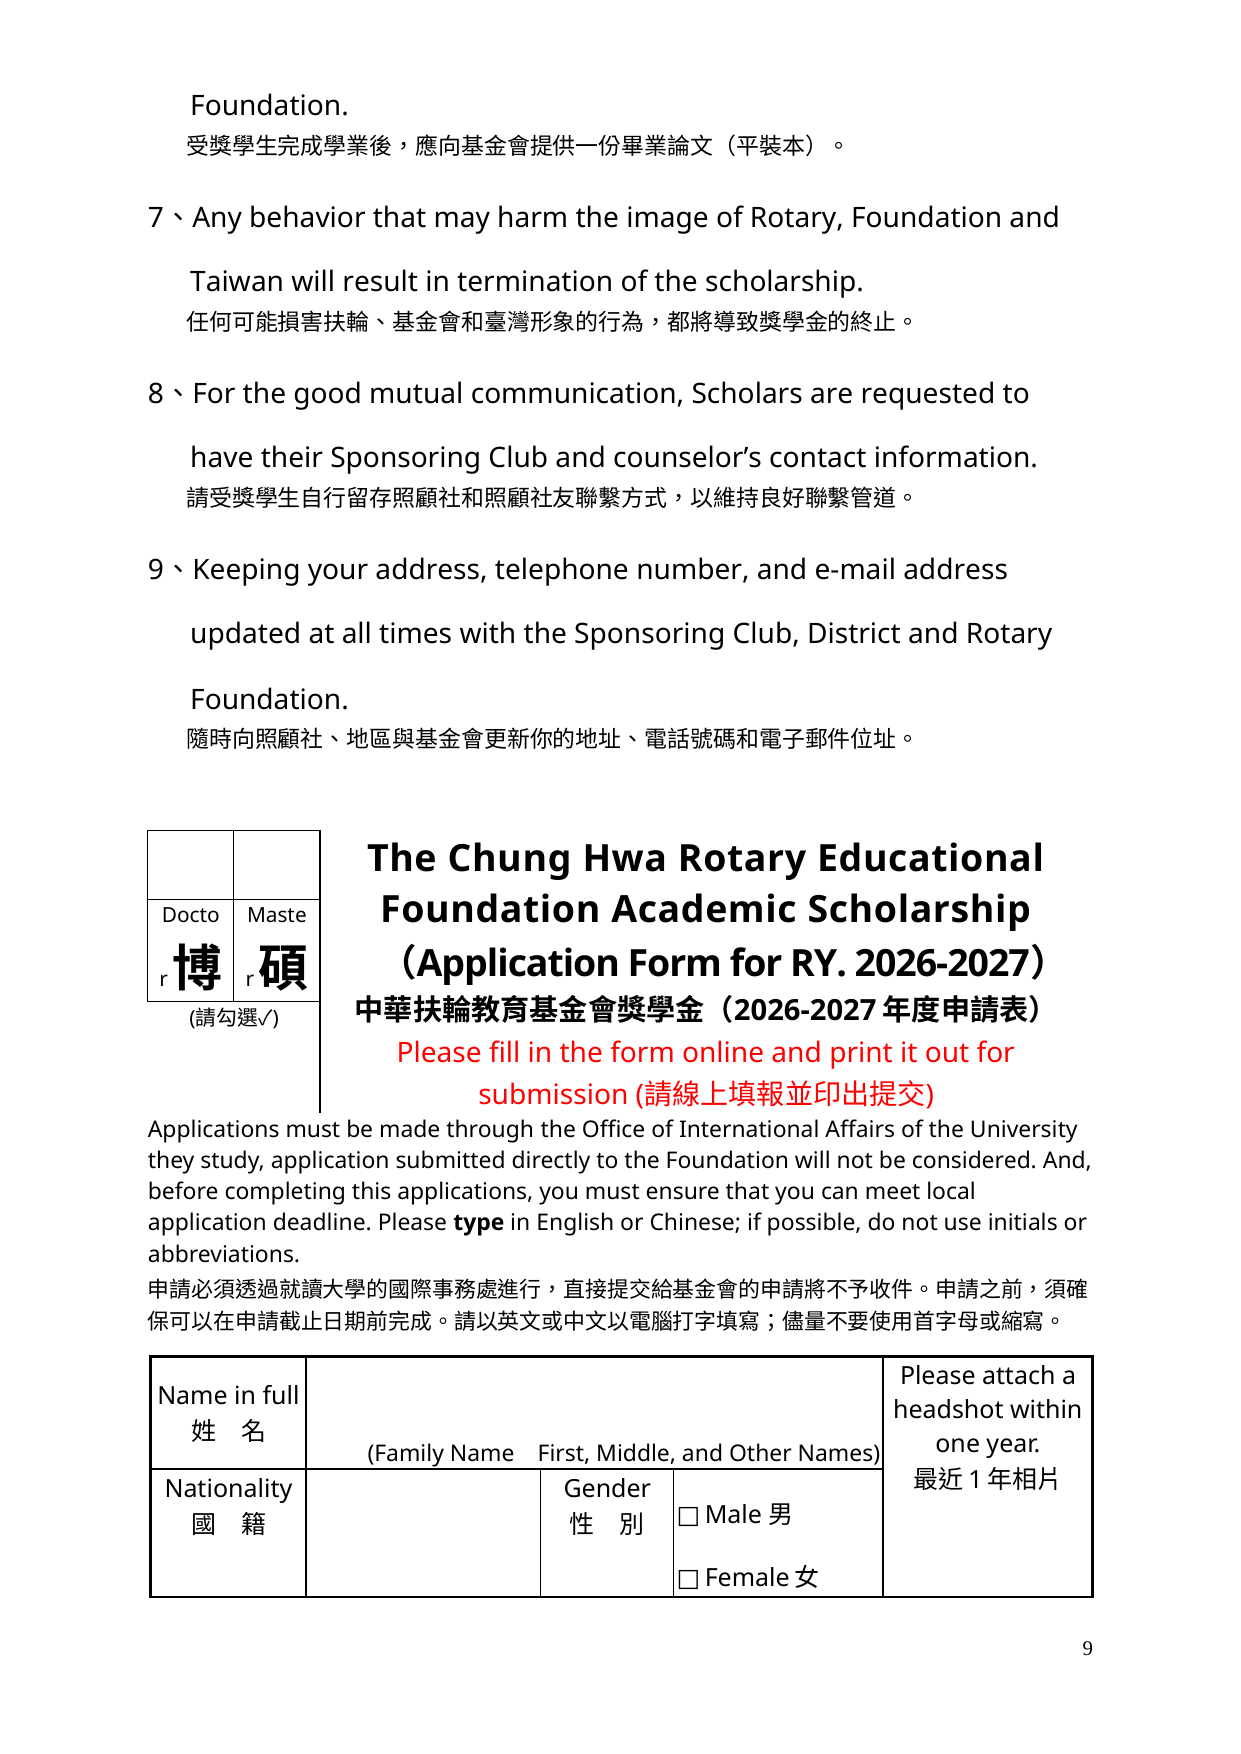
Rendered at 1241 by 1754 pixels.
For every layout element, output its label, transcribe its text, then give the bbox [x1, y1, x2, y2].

table_cell Nationality 國 籍 [152, 1470, 305, 1596]
text 8、For the good mutual communication, Scholars are requested to have their Sponsoring Club and counselor’s contact information. [148, 350, 1092, 478]
table_header The Chung Hwa Rotary Educational Foundation Academic Scholarship （Application Form for RY. 2026-2027） 中華扶輪教育基金會獎學金（2026-2027年度申請表） Please fill in the form online and print it out for submission (請線上填報並印出提交) [321, 830, 1092, 987]
text Foundation. [148, 63, 1092, 126]
text 請受獎學生自行留存照顧社和照顧社友聯繫方式，以維持良好聯繫管道。 [186, 480, 1092, 513]
text 申請必須透過就讀大學的國際事務處進行，直接提交給基金會的申請將不予收件。申請之前，須確保可以在申請截止日期前完成。請以英文或中文以電腦打字填寫；儘量不要使用首字母或縮寫。 [148, 1272, 1092, 1336]
text 9、Keeping your address, telephone number, and e-mail address updated at all times with the Sponsoring Club, District and Rotary Foundation. [148, 526, 1092, 719]
text 任何可能損害扶輪、基金會和臺灣形象的行為，都將導致獎學金的終止。 [186, 304, 1092, 337]
text 隨時向照顧社、地區與基金會更新你的地址、電話號碼和電子郵件位址。 [186, 721, 1092, 754]
table_cell □ Male 男 □ Female女 [674, 1470, 882, 1596]
table_cell (Family Name First, Middle, and Other Names) [307, 1431, 882, 1468]
text Applications must be made through the Office of International Affairs of the University they study, application submitted directly to the Foundation will not be considered. And, before completing this applications, you must ensure that you can meet local application deadline. Please type in English or Chinese; if possible, do not use initials or abbreviations. [148, 1112, 1092, 1269]
table_header [234, 831, 319, 899]
text 受獎學生完成學業後，應向基金會提供一份畢業論文（平裝本）。 [186, 128, 1092, 161]
table_cell Doctor博 [148, 900, 233, 1001]
table_cell Master碩 [234, 900, 319, 1001]
table_header Please attach a headshot within one year. 最近1年相片 [884, 1358, 1091, 1596]
text 7、Any behavior that may harm the image of Rotary, Foundation and Taiwan will result in termination of the scholarship. [148, 174, 1092, 302]
table_cell (請勾選✓) [148, 1002, 319, 1112]
table_header [307, 1358, 882, 1431]
table_cell [307, 1470, 540, 1596]
table_cell Gender 性 別 [541, 1470, 673, 1596]
table_header [148, 831, 233, 899]
table_header Name in full 姓 名 [152, 1358, 305, 1468]
